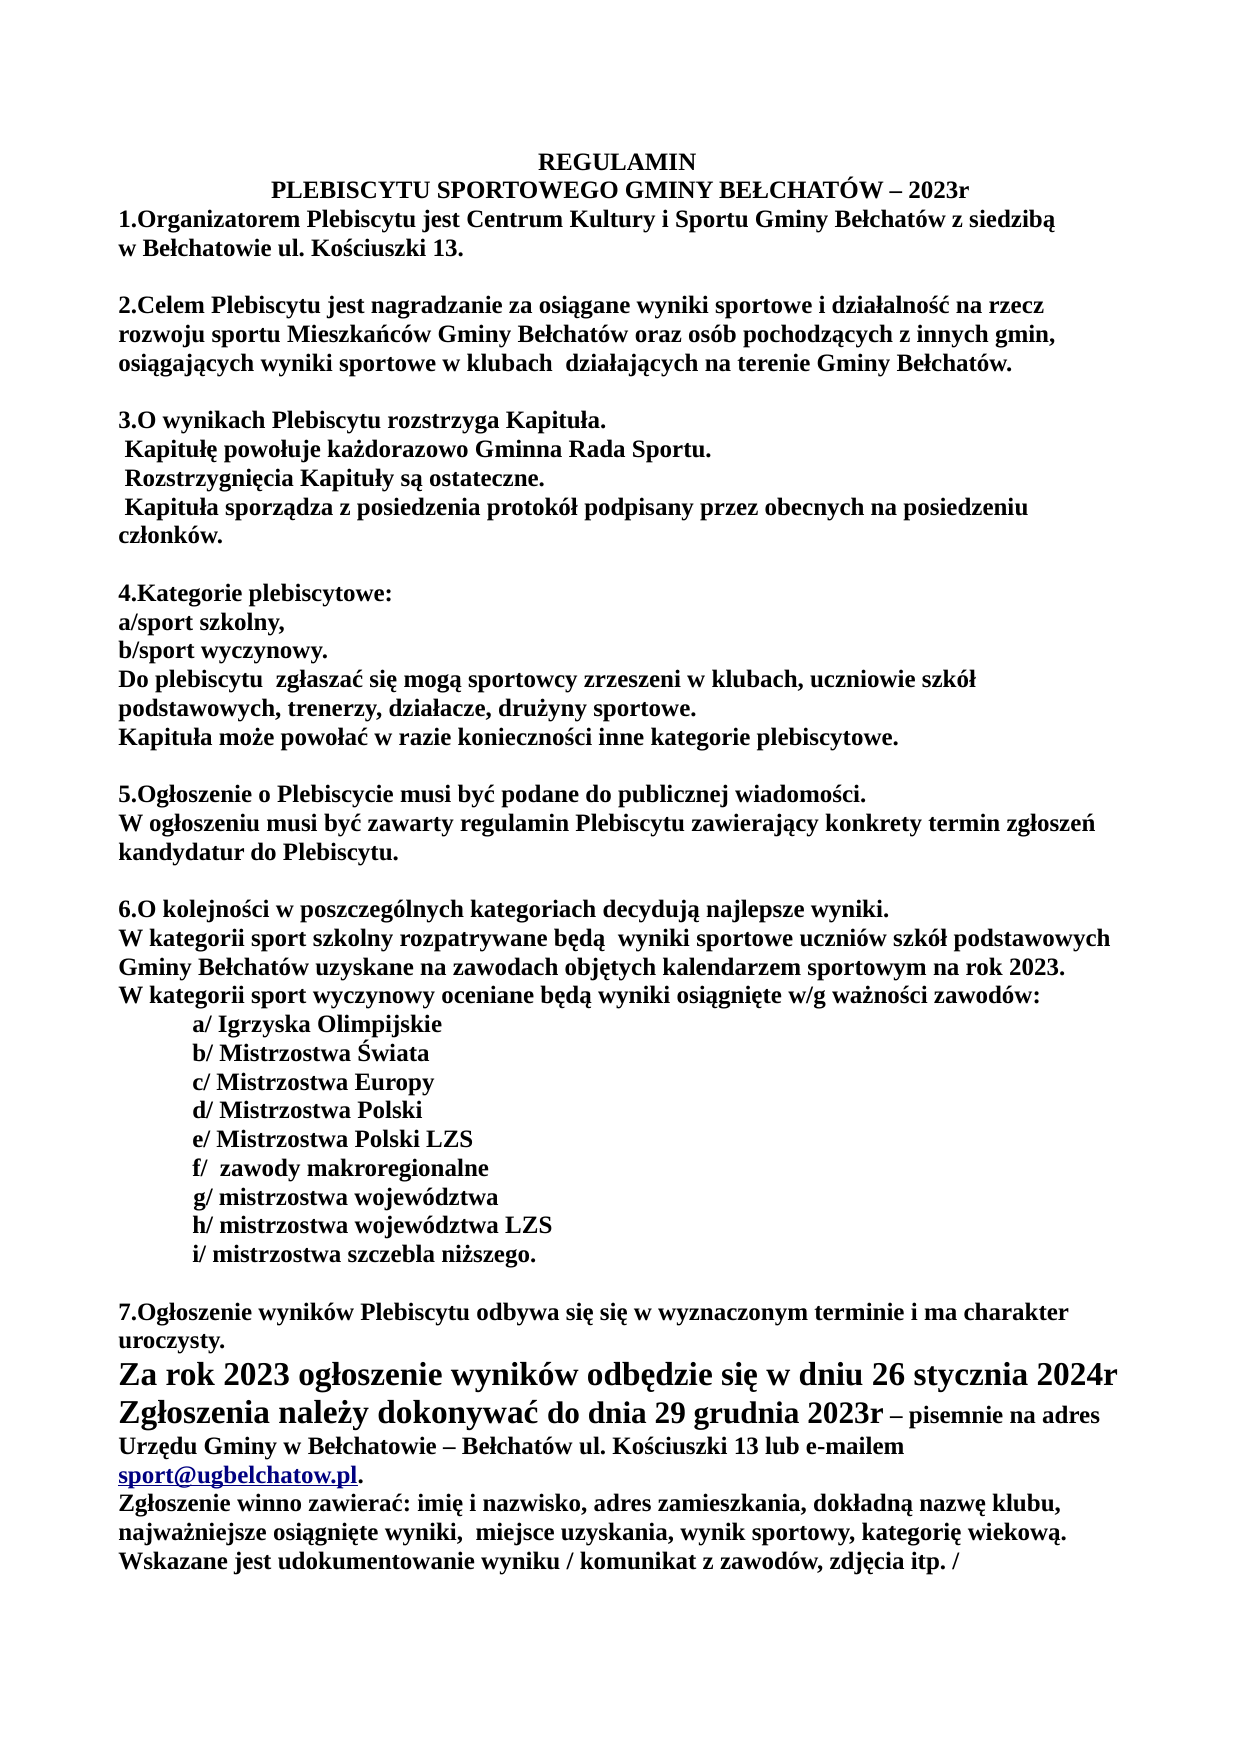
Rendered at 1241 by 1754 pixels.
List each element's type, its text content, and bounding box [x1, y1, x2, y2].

text 4.Kategorie plebiscytowe: [118, 578, 1122, 607]
text Zgłoszenie winno zawierać: imię i nazwisko, adres zamieszkania, dokładną nazwę klubu, najważniejsze osiągnięte wyniki, miejsce uzyskania, wynik sportowy, kategorię wiekową. Wskazane jest udokumentowanie wyniku / komunikat z zawodów, zdjęcia itp. / [118, 1488, 1122, 1575]
text 5.Ogłoszenie o Plebiscycie musi być podane do publicznej wiadomości. [118, 779, 1122, 808]
text c/ Mistrzostwa Europy [118, 1067, 1122, 1096]
text 6.O kolejności w poszczególnych kategoriach decydują najlepsze wyniki. [118, 894, 1122, 923]
text i/ mistrzostwa szczebla niższego. [118, 1239, 1122, 1268]
text 7.Ogłoszenie wyników Plebiscytu odbywa się się w wyznaczonym terminie i ma charakter uroczysty. [118, 1297, 1122, 1354]
text PLEBISCYTU SPORTOWEGO GMINY BEŁCHATÓW – 2023r [118, 176, 1122, 204]
text W ogłoszeniu musi być zawarty regulamin Plebiscytu zawierający konkrety termin zgłoszeń [118, 808, 1122, 837]
text REGULAMIN [118, 147, 1122, 176]
text 2.Celem Plebiscytu jest nagradzanie za osiągane wyniki sportowe i działalność na rzecz rozwoju sportu Mieszkańców Gminy Bełchatów oraz osób pochodzących z innych gmin, osiągających wyniki sportowe w klubach działających na terenie Gminy Bełchatów. [118, 291, 1122, 377]
text a/ Igrzyska Olimpijskie [118, 1009, 1122, 1038]
text a/sport szkolny, [118, 607, 1122, 636]
text Zgłoszenia należy dokonywać do dnia 29 grudnia 2023r – pisemnie na adres Urzędu Gminy w Bełchatowie – Bełchatów ul. Kościuszki 13 lub e-mailem sport@ugbelchatow.pl. [118, 1393, 1122, 1488]
text b/sport wyczynowy. [118, 636, 1122, 664]
text Do plebiscytu zgłaszać się mogą sportowcy zrzeszeni w klubach, uczniowie szkół podstawowych, trenerzy, działacze, drużyny sportowe. Kapituła może powołać w razie konieczności inne kategorie plebiscytowe. [118, 664, 1122, 751]
text e/ Mistrzostwa Polski LZS [118, 1124, 1122, 1153]
text d/ Mistrzostwa Polski [118, 1096, 1122, 1124]
text kandydatur do Plebiscytu. [118, 837, 1122, 866]
text 3.O wynikach Plebiscytu rozstrzyga Kapituła. [118, 406, 1122, 434]
text 1.Organizatorem Plebiscytu jest Centrum Kultury i Sportu Gminy Bełchatów z siedzibą w Bełchatowie ul. Kościuszki 13. [118, 204, 1122, 262]
text Za rok 2023 ogłoszenie wyników odbędzie się w dniu 26 stycznia 2024r [118, 1354, 1122, 1393]
text Rozstrzygnięcia Kapituły są ostateczne. [118, 463, 1122, 492]
text h/ mistrzostwa województwa LZS [118, 1211, 1122, 1239]
text W kategorii sport szkolny rozpatrywane będą wyniki sportowe uczniów szkół podstawowych Gminy Bełchatów uzyskane na zawodach objętych kalendarzem sportowym na rok 2023. W kategorii sport wyczynowy oceniane będą wyniki osiągnięte w/g ważności zawodów: [118, 923, 1122, 1009]
text Kapitułę powołuje każdorazowo Gminna Rada Sportu. [118, 434, 1122, 463]
text f/ zawody makroregionalne [118, 1153, 1122, 1182]
text b/ Mistrzostwa Świata [118, 1038, 1122, 1067]
text Kapituła sporządza z posiedzenia protokół podpisany przez obecnych na posiedzeniu członków. [118, 492, 1122, 549]
text g/ mistrzostwa województwa [118, 1182, 1122, 1211]
